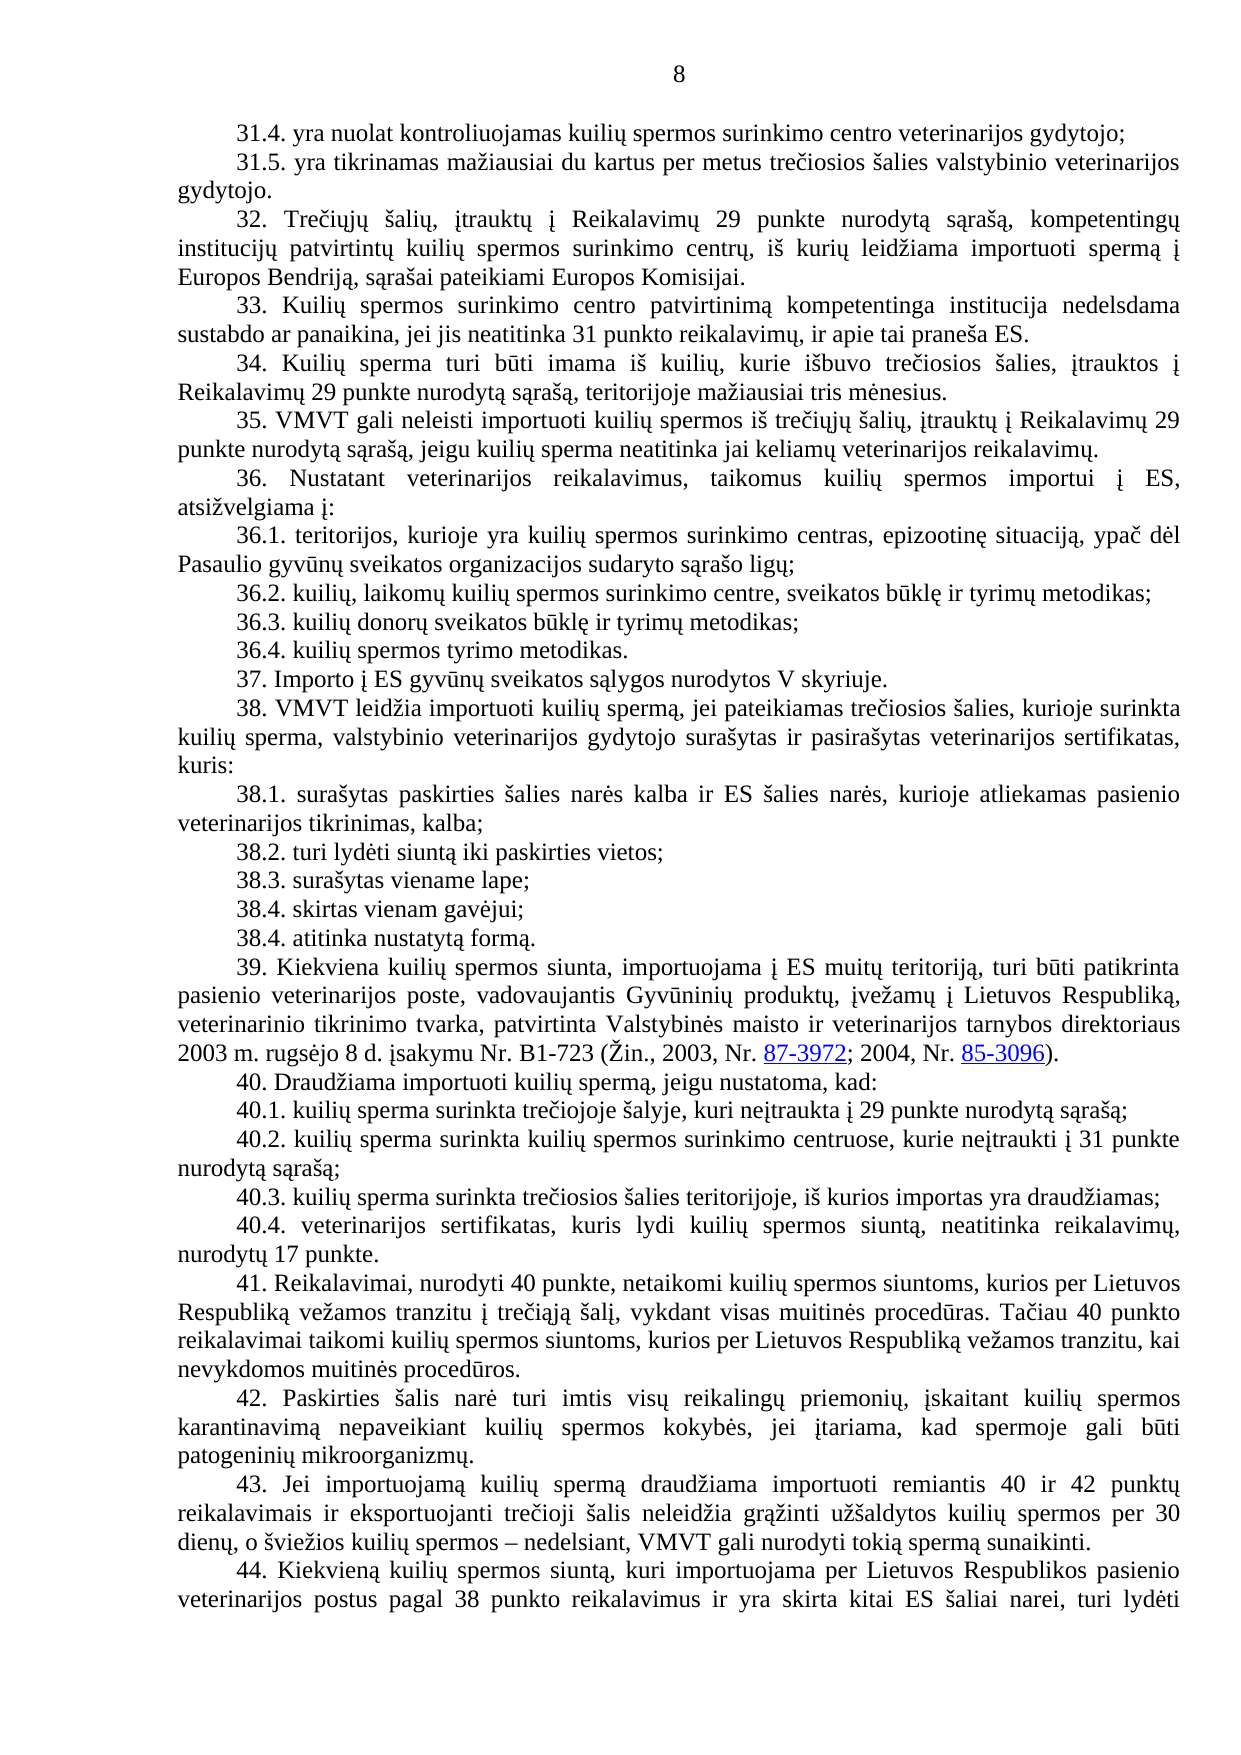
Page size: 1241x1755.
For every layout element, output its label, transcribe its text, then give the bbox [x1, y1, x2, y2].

text 40.3. kuilių sperma surinkta trečiosios šalies teritorijoje, iš kurios importas yra draudžiamas; [177, 1182, 1181, 1211]
text 35. VMVT gali neleisti importuoti kuilių spermos iš trečiųjų šalių, įtrauktų į Reikalavimų 29 punkte nurodytą sąrašą, jeigu kuilių sperma neatitinka jai keliamų veterinarijos reikalavimų. [177, 406, 1181, 463]
text 41. Reikalavimai, nurodyti 40 punkte, netaikomi kuilių spermos siuntoms, kurios per Lietuvos Respubliką vežamos tranzitu į trečiąją šalį, vykdant visas muitinės procedūras. Tačiau 40 punkto reikalavimai taikomi kuilių spermos siuntoms, kurios per Lietuvos Respubliką vežamos tranzitu, kai nevykdomos muitinės procedūros. [177, 1268, 1181, 1383]
text 38.2. turi lydėti siuntą iki paskirties vietos; [177, 837, 1181, 866]
text 36. Nustatant veterinarijos reikalavimus, taikomus kuilių spermos importui į ES, atsižvelgiama į: [177, 463, 1181, 521]
text 44. Kiekvieną kuilių spermos siuntą, kuri importuojama per Lietuvos Respublikos pasienio veterinarijos postus pagal 38 punkto reikalavimus ir yra skirta kitai ES šaliai narei, turi lydėti [177, 1556, 1181, 1613]
text 40.2. kuilių sperma surinkta kuilių spermos surinkimo centruose, kurie neįtraukti į 31 punkte nurodytą sąrašą; [177, 1124, 1181, 1182]
text 40.1. kuilių sperma surinkta trečiojoje šalyje, kuri neįtraukta į 29 punkte nurodytą sąrašą; [177, 1096, 1181, 1124]
text 39. Kiekviena kuilių spermos siunta, importuojama į ES muitų teritoriją, turi būti patikrinta pasienio veterinarijos poste, vadovaujantis Gyvūninių produktų, įvežamų į Lietuvos Respubliką, veterinarinio tikrinimo tvarka, patvirtinta Valstybinės maisto ir veterinarijos tarnybos direktoriaus 2003 m. rugsėjo 8 d. įsakymu Nr. B1-723 (Žin., 2003, Nr. 87-3972; 2004, Nr. 85-3096). [177, 952, 1181, 1067]
text 38.4. atitinka nustatytą formą. [177, 923, 1181, 952]
text 40.4. veterinarijos sertifikatas, kuris lydi kuilių spermos siuntą, neatitinka reikalavimų, nurodytų 17 punkte. [177, 1211, 1181, 1268]
text 43. Jei importuojamą kuilių spermą draudžiama importuoti remiantis 40 ir 42 punktų reikalavimais ir eksportuojanti trečioji šalis neleidžia grąžinti užšaldytos kuilių spermos per 30 dienų, o šviežios kuilių spermos – nedelsiant, VMVT gali nurodyti tokią spermą sunaikinti. [177, 1469, 1181, 1556]
text 34. Kuilių sperma turi būti imama iš kuilių, kurie išbuvo trečiosios šalies, įtrauktos į Reikalavimų 29 punkte nurodytą sąrašą, teritorijoje mažiausiai tris mėnesius. [177, 348, 1181, 406]
text 40. Draudžiama importuoti kuilių spermą, jeigu nustatoma, kad: [177, 1067, 1181, 1096]
text 36.3. kuilių donorų sveikatos būklę ir tyrimų metodikas; [177, 607, 1181, 636]
text 36.4. kuilių spermos tyrimo metodikas. [177, 636, 1181, 664]
text 38. VMVT leidžia importuoti kuilių spermą, jei pateikiamas trečiosios šalies, kurioje surinkta kuilių sperma, valstybinio veterinarijos gydytojo surašytas ir pasirašytas veterinarijos sertifikatas, kuris: [177, 693, 1181, 779]
text 37. Importo į ES gyvūnų sveikatos sąlygos nurodytos V skyriuje. [177, 664, 1181, 693]
text 42. Paskirties šalis narė turi imtis visų reikalingų priemonių, įskaitant kuilių spermos karantinavimą nepaveikiant kuilių spermos kokybės, jei įtariama, kad spermoje gali būti patogeninių mikroorganizmų. [177, 1383, 1181, 1469]
text 38.1. surašytas paskirties šalies narės kalba ir ES šalies narės, kurioje atliekamas pasienio veterinarijos tikrinimas, kalba; [177, 779, 1181, 837]
text 32. Trečiųjų šalių, įtrauktų į Reikalavimų 29 punkte nurodytą sąrašą, kompetentingų institucijų patvirtintų kuilių spermos surinkimo centrų, iš kurių leidžiama importuoti spermą į Europos Bendriją, sąrašai pateikiami Europos Komisijai. [177, 204, 1181, 291]
text 36.1. teritorijos, kurioje yra kuilių spermos surinkimo centras, epizootinę situaciją, ypač dėl Pasaulio gyvūnų sveikatos organizacijos sudaryto sąrašo ligų; [177, 521, 1181, 578]
text 36.2. kuilių, laikomų kuilių spermos surinkimo centre, sveikatos būklę ir tyrimų metodikas; [177, 578, 1181, 607]
text 33. Kuilių spermos surinkimo centro patvirtinimą kompetentinga institucija nedelsdama sustabdo ar panaikina, jei jis neatitinka 31 punkto reikalavimų, ir apie tai praneša ES. [177, 291, 1181, 348]
text 31.4. yra nuolat kontroliuojamas kuilių spermos surinkimo centro veterinarijos gydytojo; [177, 118, 1181, 147]
text 38.4. skirtas vienam gavėjui; [177, 894, 1181, 923]
text 31.5. yra tikrinamas mažiausiai du kartus per metus trečiosios šalies valstybinio veterinarijos gydytojo. [177, 147, 1181, 204]
text 38.3. surašytas viename lape; [177, 866, 1181, 894]
